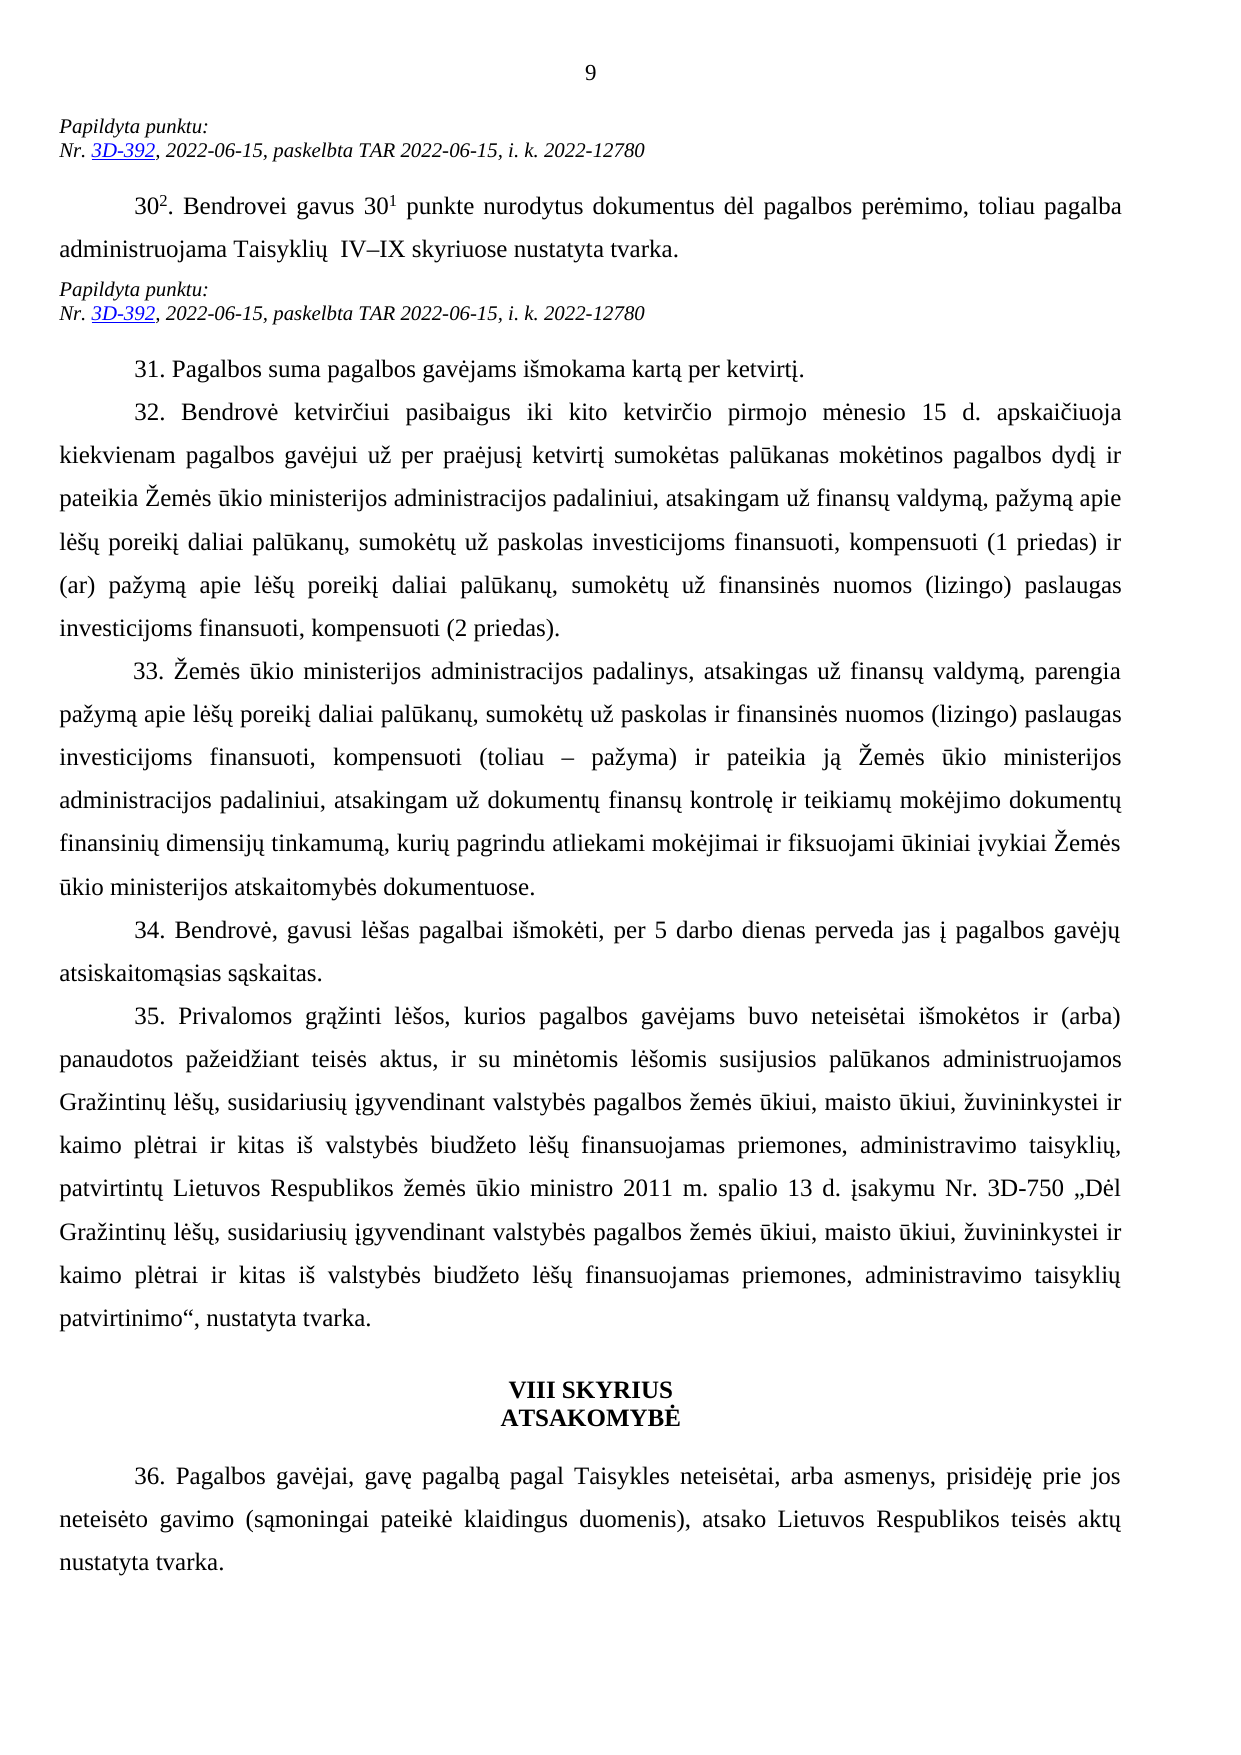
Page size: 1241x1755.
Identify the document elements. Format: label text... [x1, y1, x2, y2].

text 33. Žemės ūkio ministerijos administracijos padalinys, atsakingas už finansų valdymą, parengia pažymą apie lėšų poreikį daliai palūkanų, sumokėtų už paskolas ir finansinės nuomos (lizingo) paslaugas investicijoms finansuoti, kompensuoti (toliau – pažyma) ir pateikia ją Žemės ūkio ministerijos administracijos padaliniui, atsakingam už dokumentų finansų kontrolę ir teikiamų mokėjimo dokumentų finansinių dimensijų tinkamumą, kurių pagrindu atliekami mokėjimai ir fiksuojami ūkiniai įvykiai Žemės ūkio ministerijos atskaitomybės dokumentuose. [59, 656, 1122, 900]
text 34. Bendrovė, gavusi lėšas pagalbai išmokėti, per 5 darbo dienas perveda jas į pagalbos gavėjų atsiskaitomąsias sąskaitas. [59, 915, 1122, 987]
text ATSAKOMYBĖ [59, 1403, 1122, 1432]
text 35. Privalomos grąžinti lėšos, kurios pagalbos gavėjams buvo neteisėtai išmokėtos ir (arba) panaudotos pažeidžiant teisės aktus, ir su minėtomis lėšomis susijusios palūkanos administruojamos Gražintinų lėšų, susidariusių įgyvendinant valstybės pagalbos žemės ūkiui, maisto ūkiui, žuvininkystei ir kaimo plėtrai ir kitas iš valstybės biudžeto lėšų finansuojamas priemones, administravimo taisyklių, patvirtintų Lietuvos Respublikos žemės ūkio ministro 2011 m. spalio 13 d. įsakymu Nr. 3D-750 „Dėl Gražintinų lėšų, susidariusių įgyvendinant valstybės pagalbos žemės ūkiui, maisto ūkiui, žuvininkystei ir kaimo plėtrai ir kitas iš valstybės biudžeto lėšų finansuojamas priemones, administravimo taisyklių patvirtinimo“, nustatyta tvarka. [59, 1001, 1122, 1332]
text VIII SKYRIUS [59, 1375, 1122, 1403]
text 31. Pagalbos suma pagalbos gavėjams išmokama kartą per ketvirtį. [59, 354, 1122, 383]
text Papildyta punktu: [59, 114, 1122, 138]
text 302. Bendrovei gavus 301 punkte nurodytus dokumentus dėl pagalbos perėmimo, toliau pagalba administruojama Taisyklių IV–IX skyriuose nustatyta tvarka. [59, 191, 1122, 263]
text Papildyta punktu: [59, 277, 1122, 301]
text 32. Bendrovė ketvirčiui pasibaigus iki kito ketvirčio pirmojo mėnesio 15 d. apskaičiuoja kiekvienam pagalbos gavėjui už per praėjusį ketvirtį sumokėtas palūkanas mokėtinos pagalbos dydį ir pateikia Žemės ūkio ministerijos administracijos padaliniui, atsakingam už finansų valdymą, pažymą apie lėšų poreikį daliai palūkanų, sumokėtų už paskolas investicijoms finansuoti, kompensuoti (1 priedas) ir (ar) pažymą apie lėšų poreikį daliai palūkanų, sumokėtų už finansinės nuomos (lizingo) paslaugas investicijoms finansuoti, kompensuoti (2 priedas). [59, 397, 1122, 642]
text Nr. 3D-392, 2022-06-15, paskelbta TAR 2022-06-15, i. k. 2022-12780 [59, 138, 1122, 162]
text Nr. 3D-392, 2022-06-15, paskelbta TAR 2022-06-15, i. k. 2022-12780 [59, 301, 1122, 325]
text 36. Pagalbos gavėjai, gavę pagalbą pagal Taisykles neteisėtai, arba asmenys, prisidėję prie jos neteisėto gavimo (sąmoningai pateikė klaidingus duomenis), atsako Lietuvos Respublikos teisės aktų nustatyta tvarka. [59, 1461, 1122, 1576]
